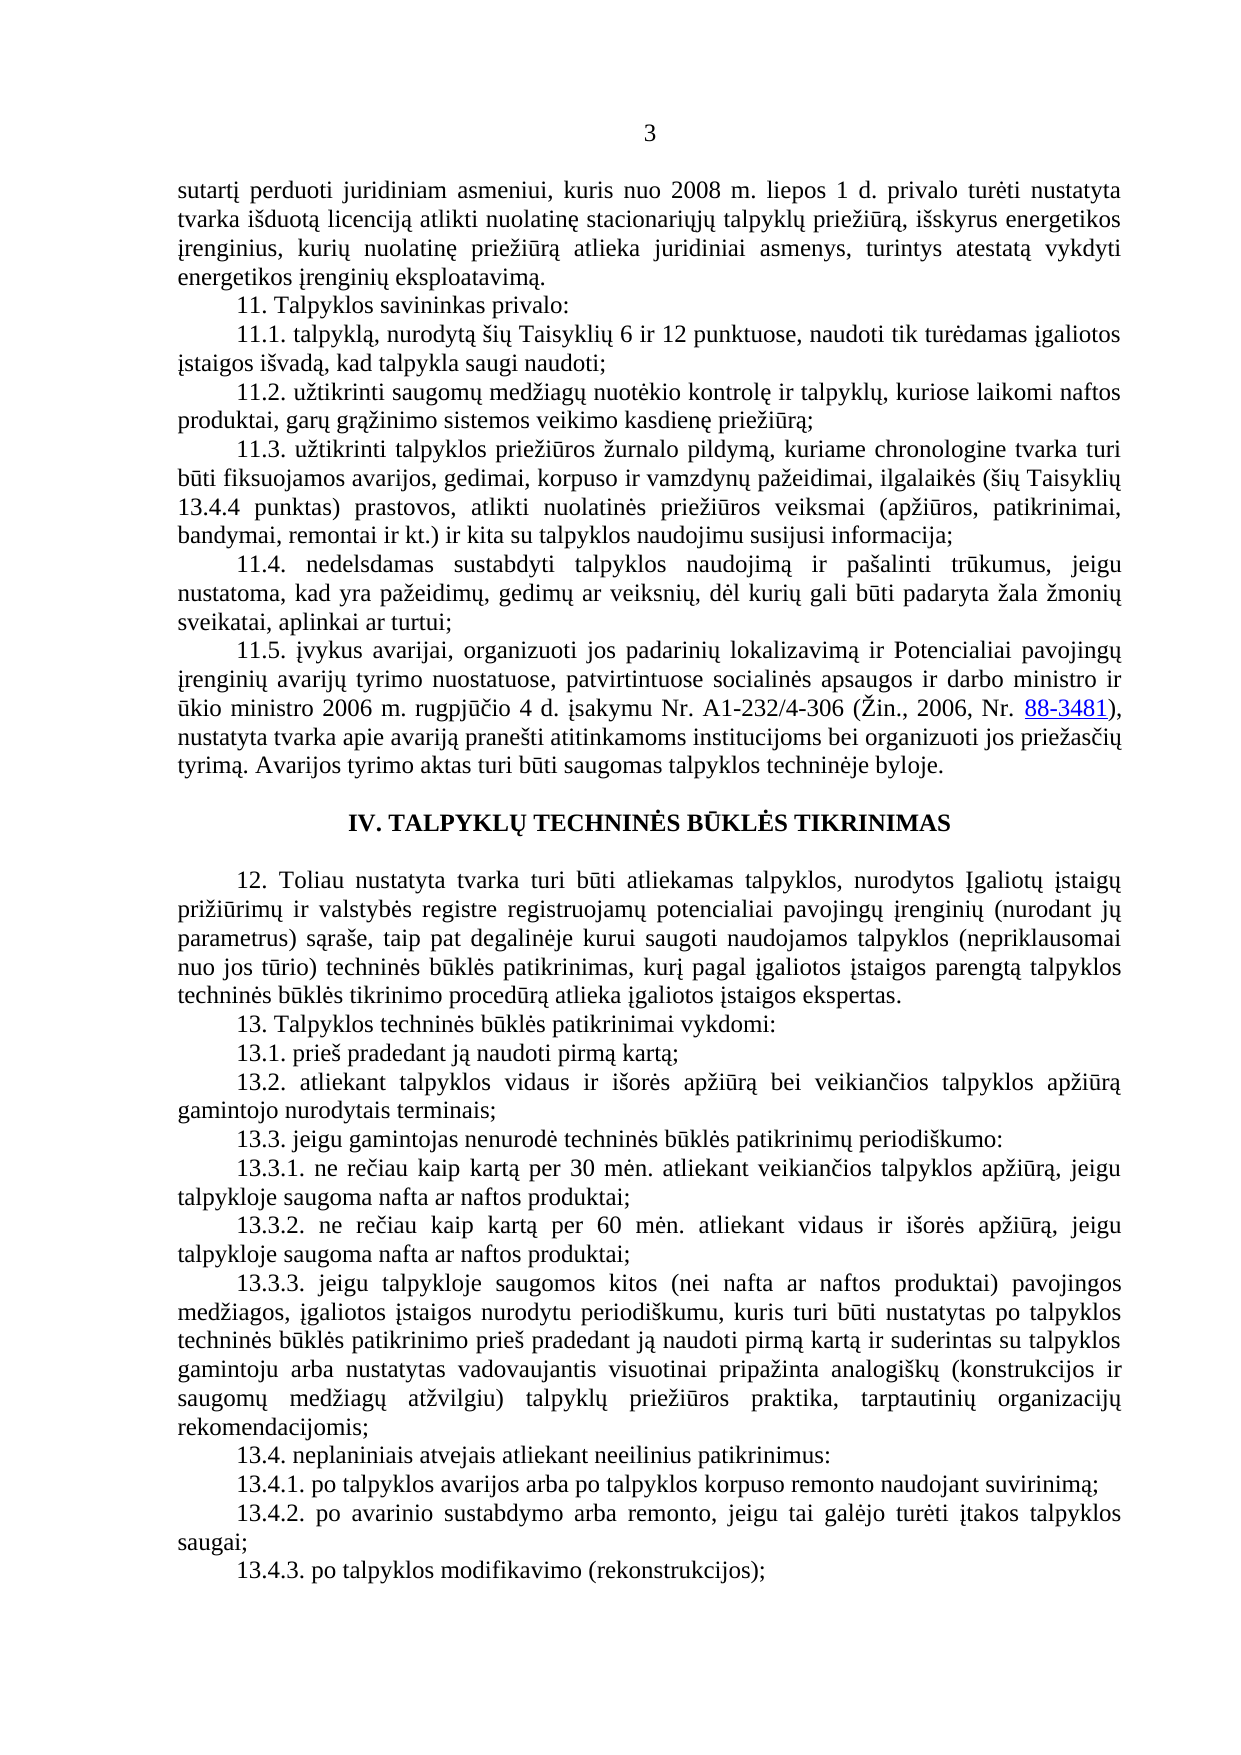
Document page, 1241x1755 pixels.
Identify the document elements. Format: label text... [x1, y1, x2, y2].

text 11.2. užtikrinti saugomų medžiagų nuotėkio kontrolę ir talpyklų, kuriose laikomi naftos produktai, garų grąžinimo sistemos veikimo kasdienę priežiūrą; [177, 377, 1122, 434]
text 13.1. prieš pradedant ją naudoti pirmą kartą; [177, 1038, 1122, 1067]
text 11.4. nedelsdamas sustabdyti talpyklos naudojimą ir pašalinti trūkumus, jeigu nustatoma, kad yra pažeidimų, gedimų ar veiksnių, dėl kurių gali būti padaryta žala žmonių sveikatai, aplinkai ar turtui; [177, 549, 1122, 636]
text 13.3.2. ne rečiau kaip kartą per 60 mėn. atliekant vidaus ir išorės apžiūrą, jeigu talpykloje saugoma nafta ar naftos produktai; [177, 1211, 1122, 1268]
text 13.4.3. po talpyklos modifikavimo (rekonstrukcijos); [177, 1556, 1122, 1584]
text 11.1. talpyklą, nurodytą šių Taisyklių 6 ir 12 punktuose, naudoti tik turėdamas įgaliotos įstaigos išvadą, kad talpykla saugi naudoti; [177, 319, 1122, 377]
text 13.4.1. po talpyklos avarijos arba po talpyklos korpuso remonto naudojant suvirinimą; [177, 1469, 1122, 1498]
text 11. Talpyklos savininkas privalo: [177, 291, 1122, 319]
text 13.3.3. jeigu talpykloje saugomos kitos (nei nafta ar naftos produktai) pavojingos medžiagos, įgaliotos įstaigos nurodytu periodiškumu, kuris turi būti nustatytas po talpyklos techninės būklės patikrinimo prieš pradedant ją naudoti pirmą kartą ir suderintas su talpyklos gamintoju arba nustatytas vadovaujantis visuotinai pripažinta analogiškų (konstrukcijos ir saugomų medžiagų atžvilgiu) talpyklų priežiūros praktika, tarptautinių organizacijų rekomendacijomis; [177, 1268, 1122, 1441]
text 13.3.1. ne rečiau kaip kartą per 30 mėn. atliekant veikiančios talpyklos apžiūrą, jeigu talpykloje saugoma nafta ar naftos produktai; [177, 1153, 1122, 1211]
text 13.3. jeigu gamintojas nenurodė techninės būklės patikrinimų periodiškumo: [177, 1124, 1122, 1153]
text 13.4.2. po avarinio sustabdymo arba remonto, jeigu tai galėjo turėti įtakos talpyklos saugai; [177, 1498, 1122, 1556]
text 13.2. atliekant talpyklos vidaus ir išorės apžiūrą bei veikiančios talpyklos apžiūrą gamintojo nurodytais terminais; [177, 1067, 1122, 1124]
text 11.5. įvykus avarijai, organizuoti jos padarinių lokalizavimą ir Potencialiai pavojingų įrenginių avarijų tyrimo nuostatuose, patvirtintuose socialinės apsaugos ir darbo ministro ir ūkio ministro 2006 m. rugpjūčio 4 d. įsakymu Nr. A1-232/4-306 (Žin., 2006, Nr. 88-3481), nustatyta tvarka apie avariją pranešti atitinkamoms institucijoms bei organizuoti jos priežasčių tyrimą. Avarijos tyrimo aktas turi būti saugomas talpyklos techninėje byloje. [177, 636, 1122, 779]
text sutartį perduoti juridiniam asmeniui, kuris nuo 2008 m. liepos 1 d. privalo turėti nustatyta tvarka išduotą licenciją atlikti nuolatinę stacionariųjų talpyklų priežiūrą, išskyrus energetikos įrenginius, kurių nuolatinę priežiūrą atlieka juridiniai asmenys, turintys atestatą vykdyti energetikos įrenginių eksploatavimą. [177, 176, 1122, 291]
text IV. TALPYKLŲ TECHNINĖS BŪKLĖS TIKRINIMAS [177, 808, 1122, 837]
text 11.3. užtikrinti talpyklos priežiūros žurnalo pildymą, kuriame chronologine tvarka turi būti fiksuojamos avarijos, gedimai, korpuso ir vamzdynų pažeidimai, ilgalaikės (šių Taisyklių 13.4.4 punktas) prastovos, atlikti nuolatinės priežiūros veiksmai (apžiūros, patikrinimai, bandymai, remontai ir kt.) ir kita su talpyklos naudojimu susijusi informacija; [177, 434, 1122, 549]
text 13. Talpyklos techninės būklės patikrinimai vykdomi: [177, 1009, 1122, 1038]
text 13.4. neplaniniais atvejais atliekant neeilinius patikrinimus: [177, 1441, 1122, 1469]
text 12. Toliau nustatyta tvarka turi būti atliekamas talpyklos, nurodytos Įgaliotų įstaigų prižiūrimų ir valstybės registre registruojamų potencialiai pavojingų įrenginių (nurodant jų parametrus) sąraše, taip pat degalinėje kurui saugoti naudojamos talpyklos (nepriklausomai nuo jos tūrio) techninės būklės patikrinimas, kurį pagal įgaliotos įstaigos parengtą talpyklos techninės būklės tikrinimo procedūrą atlieka įgaliotos įstaigos ekspertas. [177, 866, 1122, 1009]
